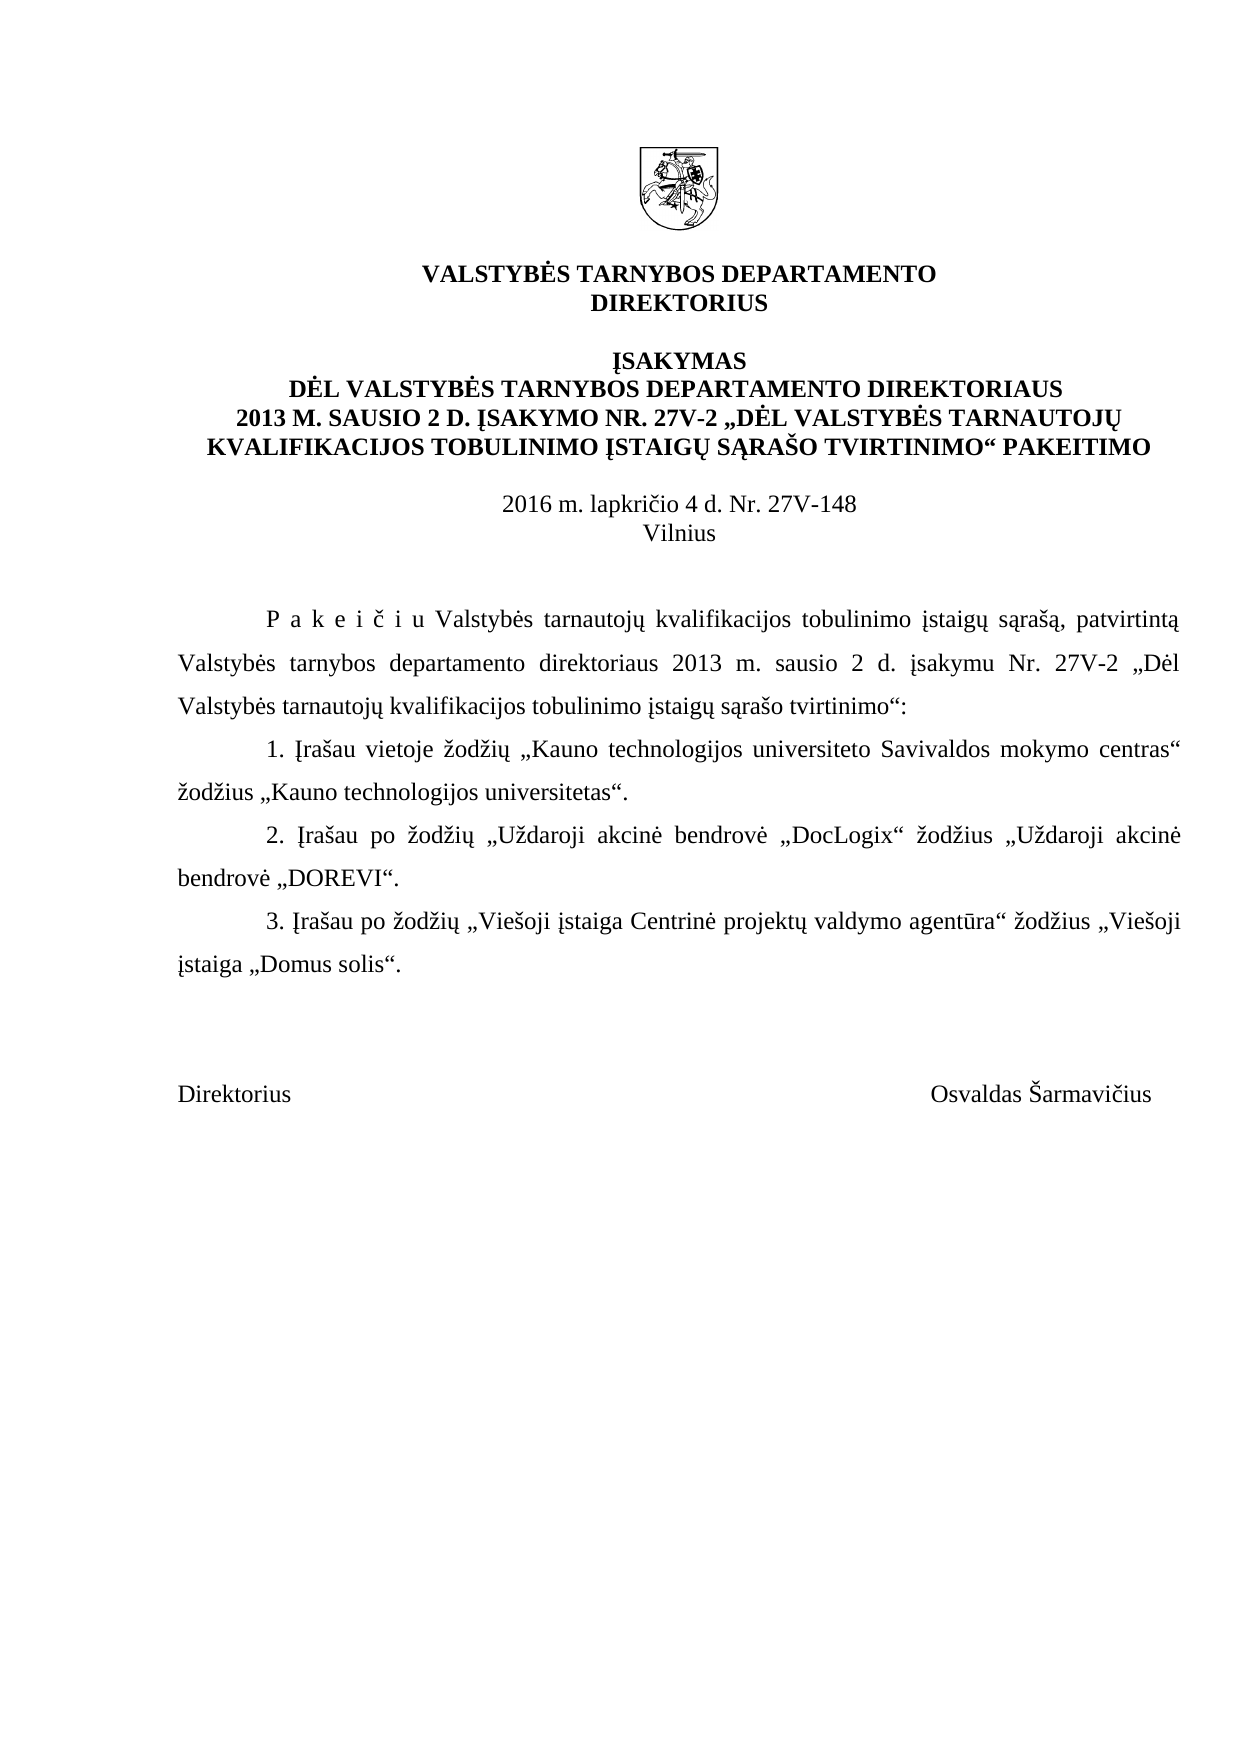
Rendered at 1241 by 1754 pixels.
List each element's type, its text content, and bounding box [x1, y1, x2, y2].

text 3. Įrašau po žodžių „Viešoji įstaiga Centrinė projektų valdymo agentūra“ žodžius „Viešoji įstaiga „Domus solis“. [177, 906, 1181, 978]
text DIREKTORIUS [177, 288, 1181, 317]
text VALSTYBĖS TARNYBOS DEPARTAMENTO [177, 259, 1181, 288]
text Direktorius Osvaldas Šarmavičius [177, 1079, 1181, 1108]
text 2. Įrašau po žodžių „Uždaroji akcinė bendrovė „DocLogix“ žodžius „Uždaroji akcinė bendrovė „DOREVI“. [177, 820, 1181, 892]
text 2016 m. lapkričio 4 d. Nr. 27V-148 [177, 489, 1181, 518]
text DĖL VALSTYBĖS TARNYBOS DEPARTAMENTO DIREKTORIAUS [177, 374, 1181, 403]
text Vilnius [177, 518, 1181, 547]
text P a k e i č i u Valstybės tarnautojų kvalifikacijos tobulinimo įstaigų sąrašą, patvirtintą Valstybės tarnybos departamento direktoriaus 2013 m. sausio 2 d. įsakymu Nr. 27V-2 „Dėl Valstybės tarnautojų kvalifikacijos tobulinimo įstaigų sąrašo tvirtinimo“: [177, 604, 1181, 719]
text 2013 m. SAUSIO 2 d. įsakymo NR. 27v-2 „dėl VALSTYBĖS TARNAUTOJŲ KVALIFIKACIJOS TOBULINIMO ĮSTAIGŲ SĄRAŠO TVIRTINIMO“ PAKEITIMO [177, 403, 1181, 461]
text 1. Įrašau vietoje žodžių „Kauno technologijos universiteto Savivaldos mokymo centras“ žodžius „Kauno technologijos universitetas“. [177, 734, 1181, 806]
text ĮSAKYMAS [177, 346, 1181, 374]
